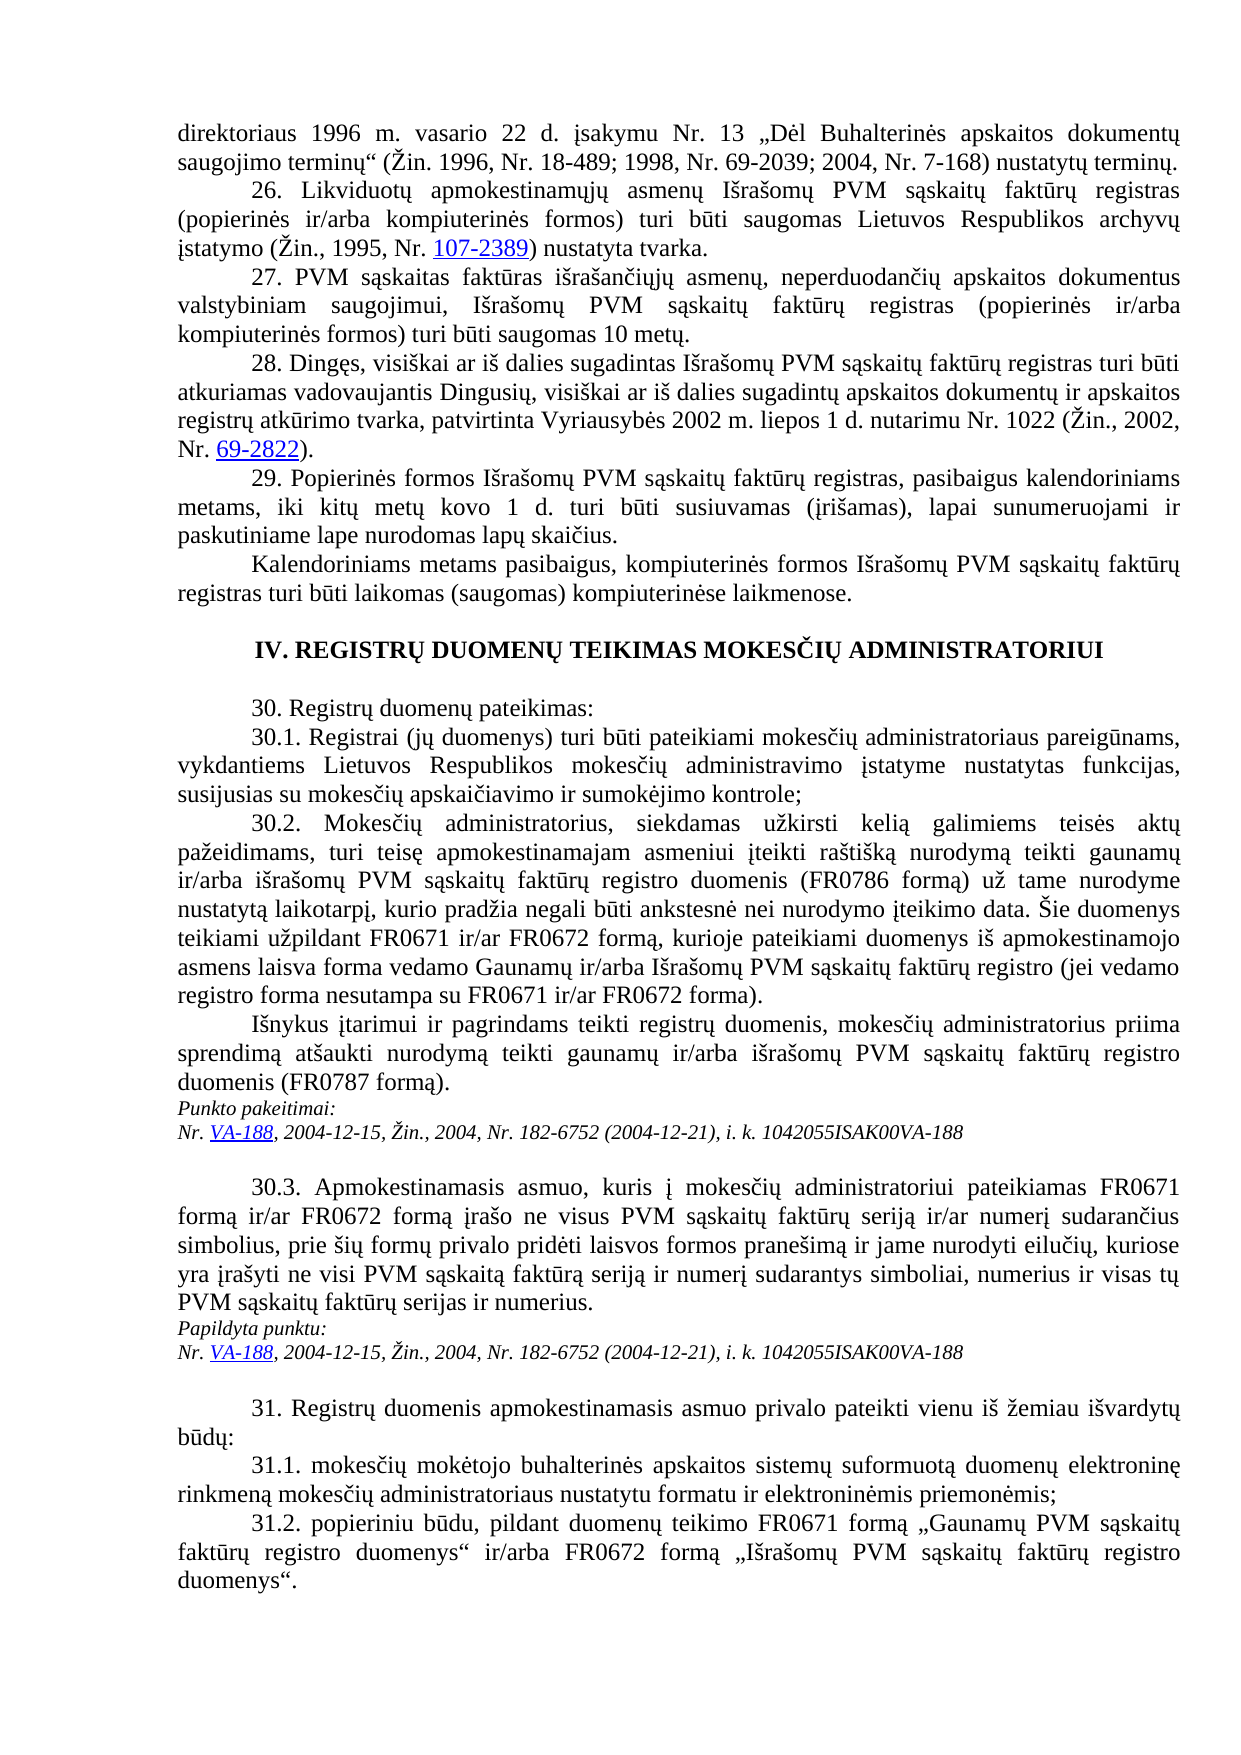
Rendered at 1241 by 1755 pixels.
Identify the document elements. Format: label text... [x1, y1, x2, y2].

text 29. Popierinės formos Išrašomų PVM sąskaitų faktūrų registras, pasibaigus kalendoriniams metams, iki kitų metų kovo 1 d. turi būti susiuvamas (įrišamas), lapai sunumeruojami ir paskutiniame lape nurodomas lapų skaičius. [177, 463, 1181, 549]
text IV. REGISTRŲ DUOMENŲ TEIKIMAS MOKESČIŲ ADMINISTRATORIUI [177, 636, 1181, 664]
text Punkto pakeitimai: [177, 1096, 1181, 1120]
text direktoriaus 1996 m. vasario 22 d. įsakymu Nr. 13 „Dėl Buhalterinės apskaitos dokumentų saugojimo terminų“ (Žin. 1996, Nr. 18-489; 1998, Nr. 69-2039; 2004, Nr. 7-168) nustatytų terminų. [177, 118, 1181, 176]
text Papildyta punktu: [177, 1316, 1181, 1340]
text Nr. VA-188, 2004-12-15, Žin., 2004, Nr. 182-6752 (2004-12-21), i. k. 1042055ISAK00VA-188 [177, 1340, 1181, 1364]
text 30.1. Registrai (jų duomenys) turi būti pateikiami mokesčių administratoriaus pareigūnams, vykdantiems Lietuvos Respublikos mokesčių administravimo įstatyme nustatytas funkcijas, susijusias su mokesčių apskaičiavimo ir sumokėjimo kontrole; [177, 722, 1181, 808]
text 31. Registrų duomenis apmokestinamasis asmuo privalo pateikti vienu iš žemiau išvardytų būdų: [177, 1393, 1181, 1451]
text 30.3. Apmokestinamasis asmuo, kuris į mokesčių administratoriui pateikiamas FR0671 formą ir/ar FR0672 formą įrašo ne visus PVM sąskaitų faktūrų seriją ir/ar numerį sudarančius simbolius, prie šių formų privalo pridėti laisvos formos pranešimą ir jame nurodyti eilučių, kuriose yra įrašyti ne visi PVM sąskaitą faktūrą seriją ir numerį sudarantys simboliai, numerius ir visas tų PVM sąskaitų faktūrų serijas ir numerius. [177, 1172, 1181, 1316]
text 30. Registrų duomenų pateikimas: [177, 693, 1181, 722]
text 31.1. mokesčių mokėtojo buhalterinės apskaitos sistemų suformuotą duomenų elektroninę rinkmeną mokesčių administratoriaus nustatytu formatu ir elektroninėmis priemonėmis; [177, 1451, 1181, 1508]
text 26. Likviduotų apmokestinamųjų asmenų Išrašomų PVM sąskaitų faktūrų registras (popierinės ir/arba kompiuterinės formos) turi būti saugomas Lietuvos Respublikos archyvų įstatymo (Žin., 1995, Nr. 107-2389) nustatyta tvarka. [177, 176, 1181, 262]
text 27. PVM sąskaitas faktūras išrašančiųjų asmenų, neperduodančių apskaitos dokumentus valstybiniam saugojimui, Išrašomų PVM sąskaitų faktūrų registras (popierinės ir/arba kompiuterinės formos) turi būti saugomas 10 metų. [177, 262, 1181, 348]
text 30.2. Mokesčių administratorius, siekdamas užkirsti kelią galimiems teisės aktų pažeidimams, turi teisę apmokestinamajam asmeniui įteikti raštišką nurodymą teikti gaunamų ir/arba išrašomų PVM sąskaitų faktūrų registro duomenis (FR0786 formą) už tame nurodyme nustatytą laikotarpį, kurio pradžia negali būti ankstesnė nei nurodymo įteikimo data. Šie duomenys teikiami užpildant FR0671 ir/ar FR0672 formą, kurioje pateikiami duomenys iš apmokestinamojo asmens laisva forma vedamo Gaunamų ir/arba Išrašomų PVM sąskaitų faktūrų registro (jei vedamo registro forma nesutampa su FR0671 ir/ar FR0672 forma). [177, 808, 1181, 1009]
text 28. Dingęs, visiškai ar iš dalies sugadintas Išrašomų PVM sąskaitų faktūrų registras turi būti atkuriamas vadovaujantis Dingusių, visiškai ar iš dalies sugadintų apskaitos dokumentų ir apskaitos registrų atkūrimo tvarka, patvirtinta Vyriausybės 2002 m. liepos 1 d. nutarimu Nr. 1022 (Žin., 2002, Nr. 69-2822). [177, 348, 1181, 463]
text Išnykus įtarimui ir pagrindams teikti registrų duomenis, mokesčių administratorius priima sprendimą atšaukti nurodymą teikti gaunamų ir/arba išrašomų PVM sąskaitų faktūrų registro duomenis (FR0787 formą). [177, 1009, 1181, 1096]
text 31.2. popieriniu būdu, pildant duomenų teikimo FR0671 formą „Gaunamų PVM sąskaitų faktūrų registro duomenys“ ir/arba FR0672 formą „Išrašomų PVM sąskaitų faktūrų registro duomenys“. [177, 1508, 1181, 1594]
text Kalendoriniams metams pasibaigus, kompiuterinės formos Išrašomų PVM sąskaitų faktūrų registras turi būti laikomas (saugomas) kompiuterinėse laikmenose. [177, 549, 1181, 607]
text Nr. VA-188, 2004-12-15, Žin., 2004, Nr. 182-6752 (2004-12-21), i. k. 1042055ISAK00VA-188 [177, 1120, 1181, 1144]
